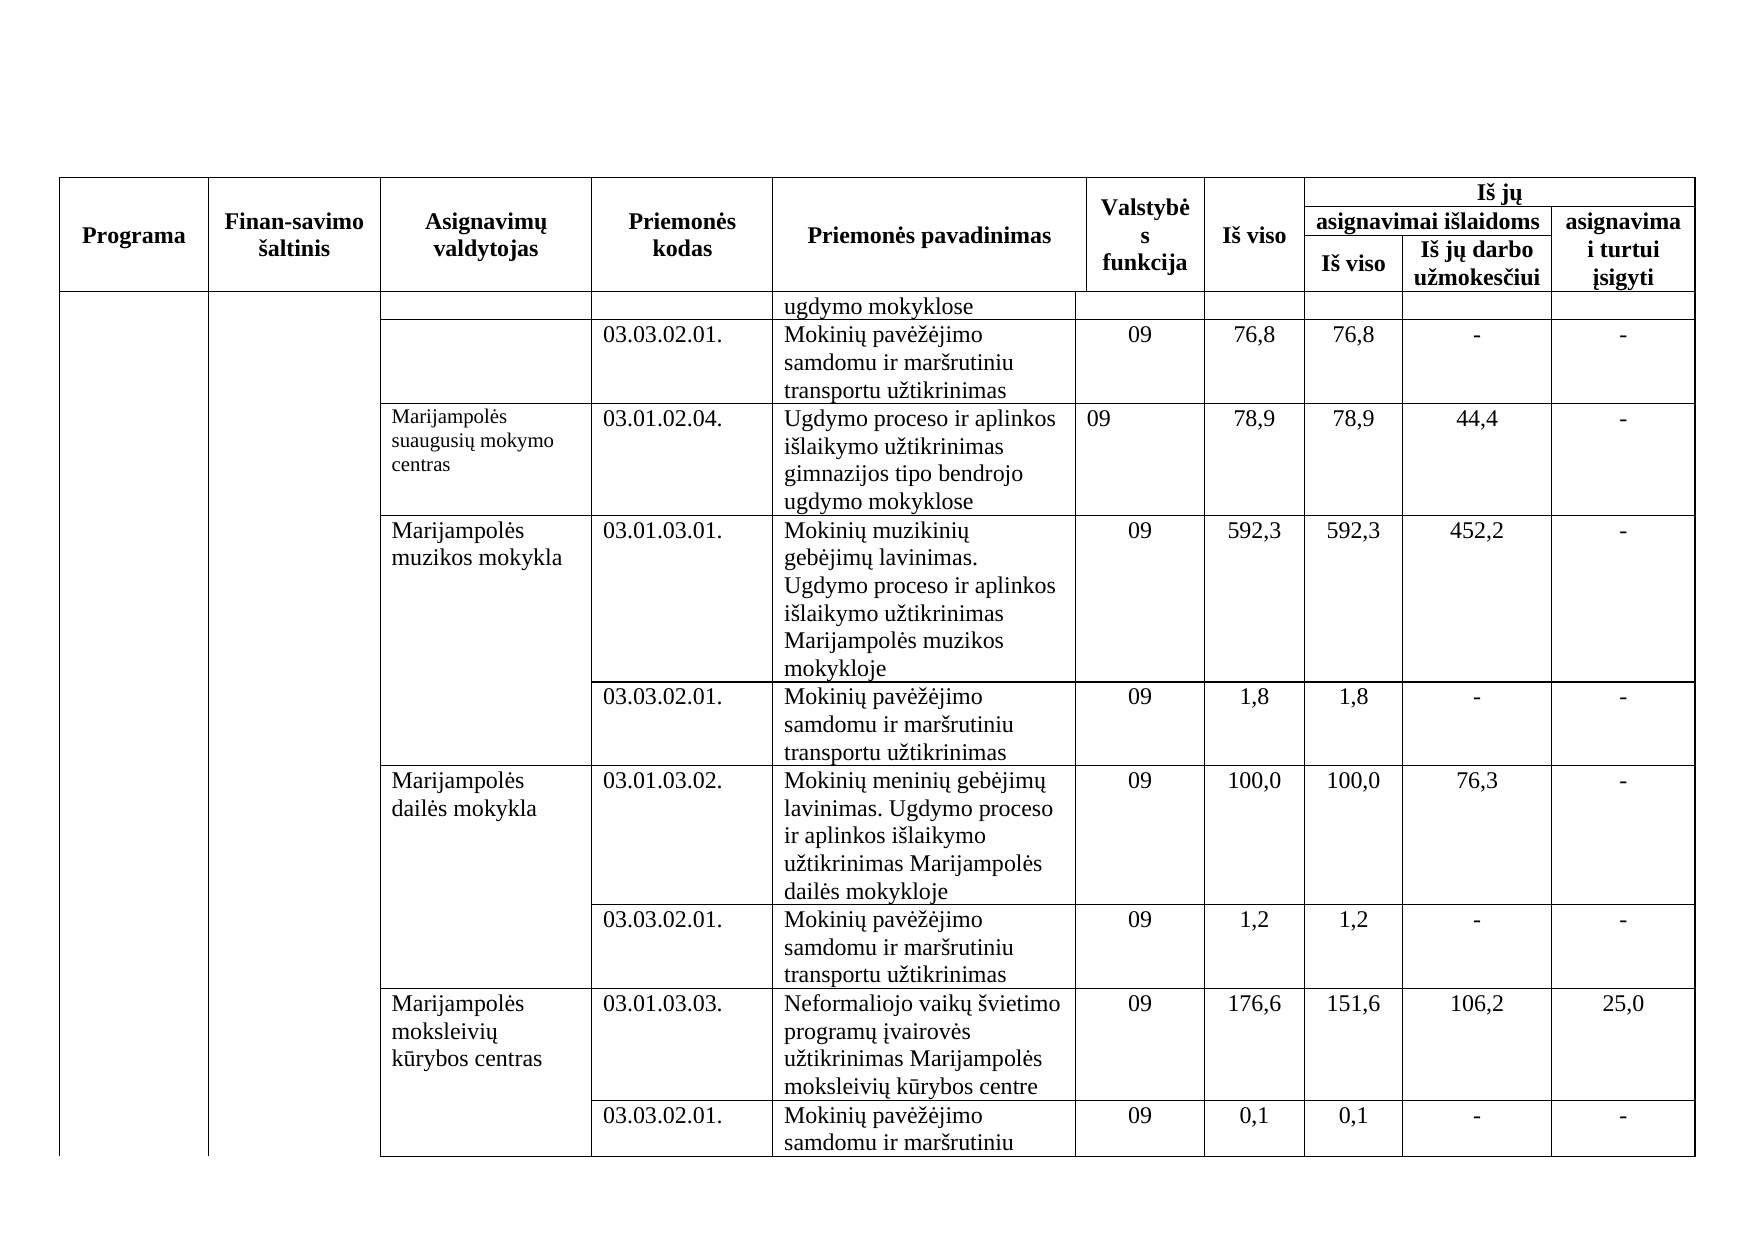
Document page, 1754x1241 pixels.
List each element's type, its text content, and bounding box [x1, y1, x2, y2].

table_cell 0,1 [1305, 1101, 1402, 1156]
table_cell 78,9 [1305, 404, 1402, 515]
table_cell Marijampolės dailės mokykla [381, 766, 591, 904]
table_cell - [1403, 683, 1551, 765]
table_cell Ugdymo proceso ir aplinkos išlaikymo užtikrinimas gimnazijos tipo bendrojo ugdymo mokyklose [773, 404, 1075, 515]
table_cell [60, 1100, 208, 1156]
table_cell [60, 765, 208, 904]
table_header Asignavimų valdytojas [381, 178, 591, 291]
table_cell [60, 681, 208, 765]
table_cell [209, 765, 380, 904]
table_header Finan-savimo šaltinis [209, 178, 380, 291]
table_cell [1305, 292, 1402, 319]
table_cell 78,9 [1205, 404, 1304, 515]
table_cell [1076, 292, 1204, 319]
table_cell Mokinių pavėžėjimo samdomu ir maršrutiniu transportu užtikrinimas [773, 905, 1075, 988]
table_cell 100,0 [1305, 766, 1402, 904]
table_cell - [1552, 404, 1694, 515]
table_cell Marijampolės moksleivių kūrybos centras [381, 989, 591, 1099]
table_cell 09 [1076, 404, 1204, 515]
table_cell [381, 320, 591, 403]
table_cell [209, 1100, 380, 1156]
table_cell [60, 403, 208, 515]
table_cell 151,6 [1305, 989, 1402, 1099]
table_cell 03.01.02.04. [592, 404, 772, 515]
table_cell Mokinių pavėžėjimo samdomu ir maršrutiniu transportu užtikrinimas [773, 320, 1075, 403]
table_cell 03.01.03.01. [592, 516, 772, 681]
table_cell 44,4 [1403, 404, 1551, 515]
table_cell - [1552, 292, 1694, 319]
table_cell 76,8 [1305, 320, 1402, 403]
table_cell [60, 292, 208, 319]
table_cell 03.03.02.01. [592, 683, 772, 765]
table_header Priemonės kodas [592, 178, 772, 291]
table_cell [60, 904, 208, 988]
table_cell Mokinių muzikinių gebėjimų lavinimas. Ugdymo proceso ir aplinkos išlaikymo užtikrinimas Marijampolės muzikos mokykloje [773, 516, 1075, 681]
table_cell [209, 988, 380, 1099]
table_cell [1403, 292, 1551, 319]
table_cell 176,6 [1205, 989, 1304, 1099]
table_header Iš jų [1305, 178, 1694, 206]
table_cell Marijampolės suaugusių mokymo centras [381, 404, 591, 515]
table_cell 03.01.03.02. [592, 766, 772, 904]
table_cell [381, 681, 591, 765]
table_cell - [1403, 320, 1551, 403]
table_cell asignavimai turtui įsigyti [1552, 207, 1694, 291]
table_cell - [1552, 320, 1694, 403]
table_cell - [1552, 516, 1694, 681]
table_cell Neformaliojo vaikų švietimo programų įvairovės užtikrinimas Marijampolės moksleivių kūrybos centre [773, 989, 1075, 1099]
table_cell Iš jų darbo užmokesčiui [1403, 236, 1551, 291]
table_cell 25,0 [1552, 989, 1694, 1099]
table_cell 09 [1076, 905, 1204, 988]
table_cell [592, 292, 772, 319]
table_cell [209, 681, 380, 765]
table_cell - [1552, 766, 1694, 904]
table_cell [60, 988, 208, 1099]
table_cell [1205, 292, 1304, 319]
table_cell [209, 904, 380, 988]
table_cell [381, 292, 591, 319]
table_cell Mokinių pavėžėjimo samdomu ir maršrutiniu transportu užtikrinimas [773, 683, 1075, 765]
table_cell Marijampolės muzikos mokykla [381, 516, 591, 681]
table_cell 03.01.03.03. [592, 989, 772, 1099]
table_cell 592,3 [1305, 516, 1402, 681]
table_cell 76,8 [1205, 320, 1304, 403]
table_cell - [1552, 1101, 1694, 1156]
table_cell 1,2 [1205, 905, 1304, 988]
table_cell [209, 319, 380, 403]
table_cell [381, 904, 591, 988]
table_cell - [1403, 1101, 1551, 1156]
table_cell [60, 515, 208, 681]
table_cell [60, 319, 208, 403]
table_cell 1,8 [1205, 683, 1304, 765]
table_cell [209, 403, 380, 515]
table_cell 09 [1076, 516, 1204, 681]
table_cell 09 [1076, 320, 1204, 403]
table_cell 09 [1076, 683, 1204, 765]
table_cell 76,3 [1403, 766, 1551, 904]
table_cell 09 [1076, 989, 1204, 1099]
table_header Programa [60, 178, 208, 291]
table_cell Mokinių meninių gebėjimų lavinimas. Ugdymo proceso ir aplinkos išlaikymo užtikrinimas Marijampolės dailės mokykloje [773, 766, 1075, 904]
table_cell Mokinių pavėžėjimo samdomu ir maršrutiniu [773, 1101, 1075, 1156]
table_cell 09 [1076, 766, 1204, 904]
table_header Valstybės funkcija [1087, 178, 1204, 291]
table_cell - [1552, 683, 1694, 765]
table_cell 03.03.02.01. [592, 1101, 772, 1156]
table_cell 03.03.02.01. [592, 905, 772, 988]
table_cell 09 [1076, 1101, 1204, 1156]
table_cell 452,2 [1403, 516, 1551, 681]
table_cell - [1552, 905, 1694, 988]
table_cell 592,3 [1205, 516, 1304, 681]
table_cell [209, 515, 380, 681]
table_cell 03.03.02.01. [592, 320, 772, 403]
table_cell 106,2 [1403, 989, 1551, 1099]
table_cell [209, 292, 380, 319]
table_header Priemonės pavadinimas [773, 178, 1086, 291]
table_cell ugdymo mokyklose [773, 292, 1075, 319]
table_cell 1,2 [1305, 905, 1402, 988]
table_cell Iš viso [1305, 236, 1402, 291]
table_cell 1,8 [1305, 683, 1402, 765]
table_cell 100,0 [1205, 766, 1304, 904]
table_cell - [1403, 905, 1551, 988]
table_cell asignavimai išlaidoms [1305, 207, 1551, 234]
table_cell [381, 1100, 591, 1156]
table_cell 0,1 [1205, 1101, 1304, 1156]
table_header Iš viso [1205, 178, 1304, 291]
